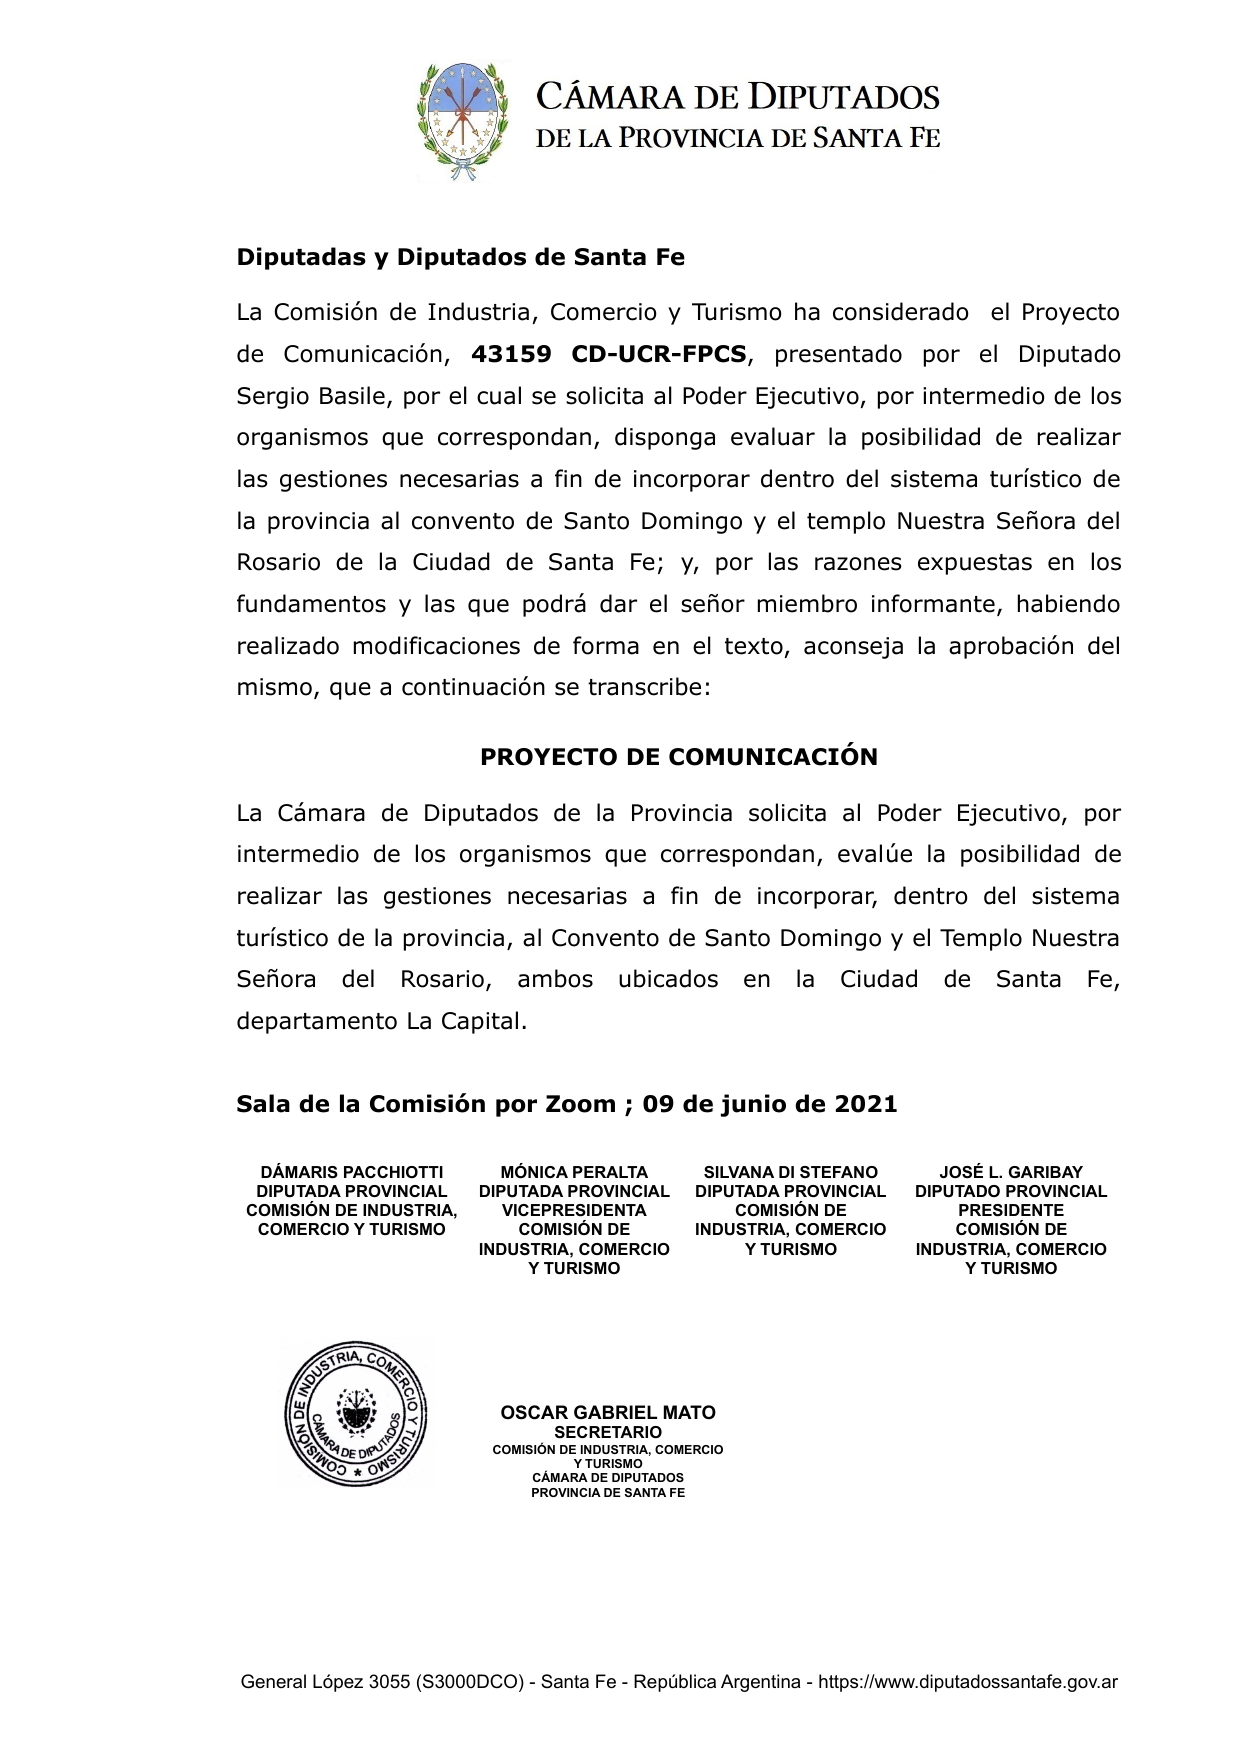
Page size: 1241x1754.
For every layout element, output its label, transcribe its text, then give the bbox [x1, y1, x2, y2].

table_header SILVANA DI STEFANO DIPUTADA PROVINCIAL COMISIÓN DE INDUSTRIA, COMERCIO Y TURISMO [681, 1154, 901, 1286]
table_header [236, 1332, 478, 1508]
table_header JOSÉ L. GARIBAY DIPUTADO PROVINCIAL PRESIDENTE COMISIÓN DE INDUSTRIA, COMERCIO Y TURISMO [901, 1154, 1122, 1286]
picture [277, 1337, 437, 1489]
table_header OSCAR GABRIEL MATO SECRETARIO COMISIÓN DE INDUSTRIA, COMERCIO Y TURISMO CÁMARA DE DIPUTADOS PROVINCIA DE SANTA FE [479, 1332, 738, 1508]
text La Comisión de Industria, Comercio y Turismo ha considerado el Proyecto de Comunicación, 43159 CD-UCR-FPCS, presentado por el Diputado Sergio Basile, por el cual se solicita al Poder Ejecutivo, por intermedio de los organismos que correspondan, disponga evaluar la posibilidad de realizar las gestiones necesarias a fin de incorporar dentro del sistema turístico de la provincia al convento de Santo Domingo y el templo Nuestra Señora del Rosario de la Ciudad de Santa Fe; y, por las razones expuestas en los fundamentos y las que podrá dar el señor miembro informante, habiendo realizado modificaciones de forma en el texto, aconseja la aprobación del mismo, que a continuación se transcribe: [236, 298, 1122, 701]
text Diputadas y Diputados de Santa Fe [236, 242, 1122, 270]
text PROYECTO DE COMUNICACIÓN [236, 742, 1122, 770]
picture [413, 59, 945, 183]
text Sala de la Comisión por Zoom ; 09 de junio de 2021 [236, 1089, 1122, 1117]
text La Cámara de Diputados de la Provincia solicita al Poder Ejecutivo, por intermedio de los organismos que correspondan, evalúe la posibilidad de realizar las gestiones necesarias a fin de incorporar, dentro del sistema turístico de la provincia, al Convento de Santo Domingo y el Templo Nuestra Señora del Rosario, ambos ubicados en la Ciudad de Santa Fe, departamento La Capital. [236, 798, 1122, 1034]
table_header DÁMARIS PACCHIOTTI DIPUTADA PROVINCIAL COMISIÓN DE INDUSTRIA, COMERCIO Y TURISMO [236, 1154, 467, 1286]
table_header MÓNICA PERALTA DIPUTADA PROVINCIAL VICEPRESIDENTA COMISIÓN DE INDUSTRIA, COMERCIO Y TURISMO [468, 1154, 681, 1286]
